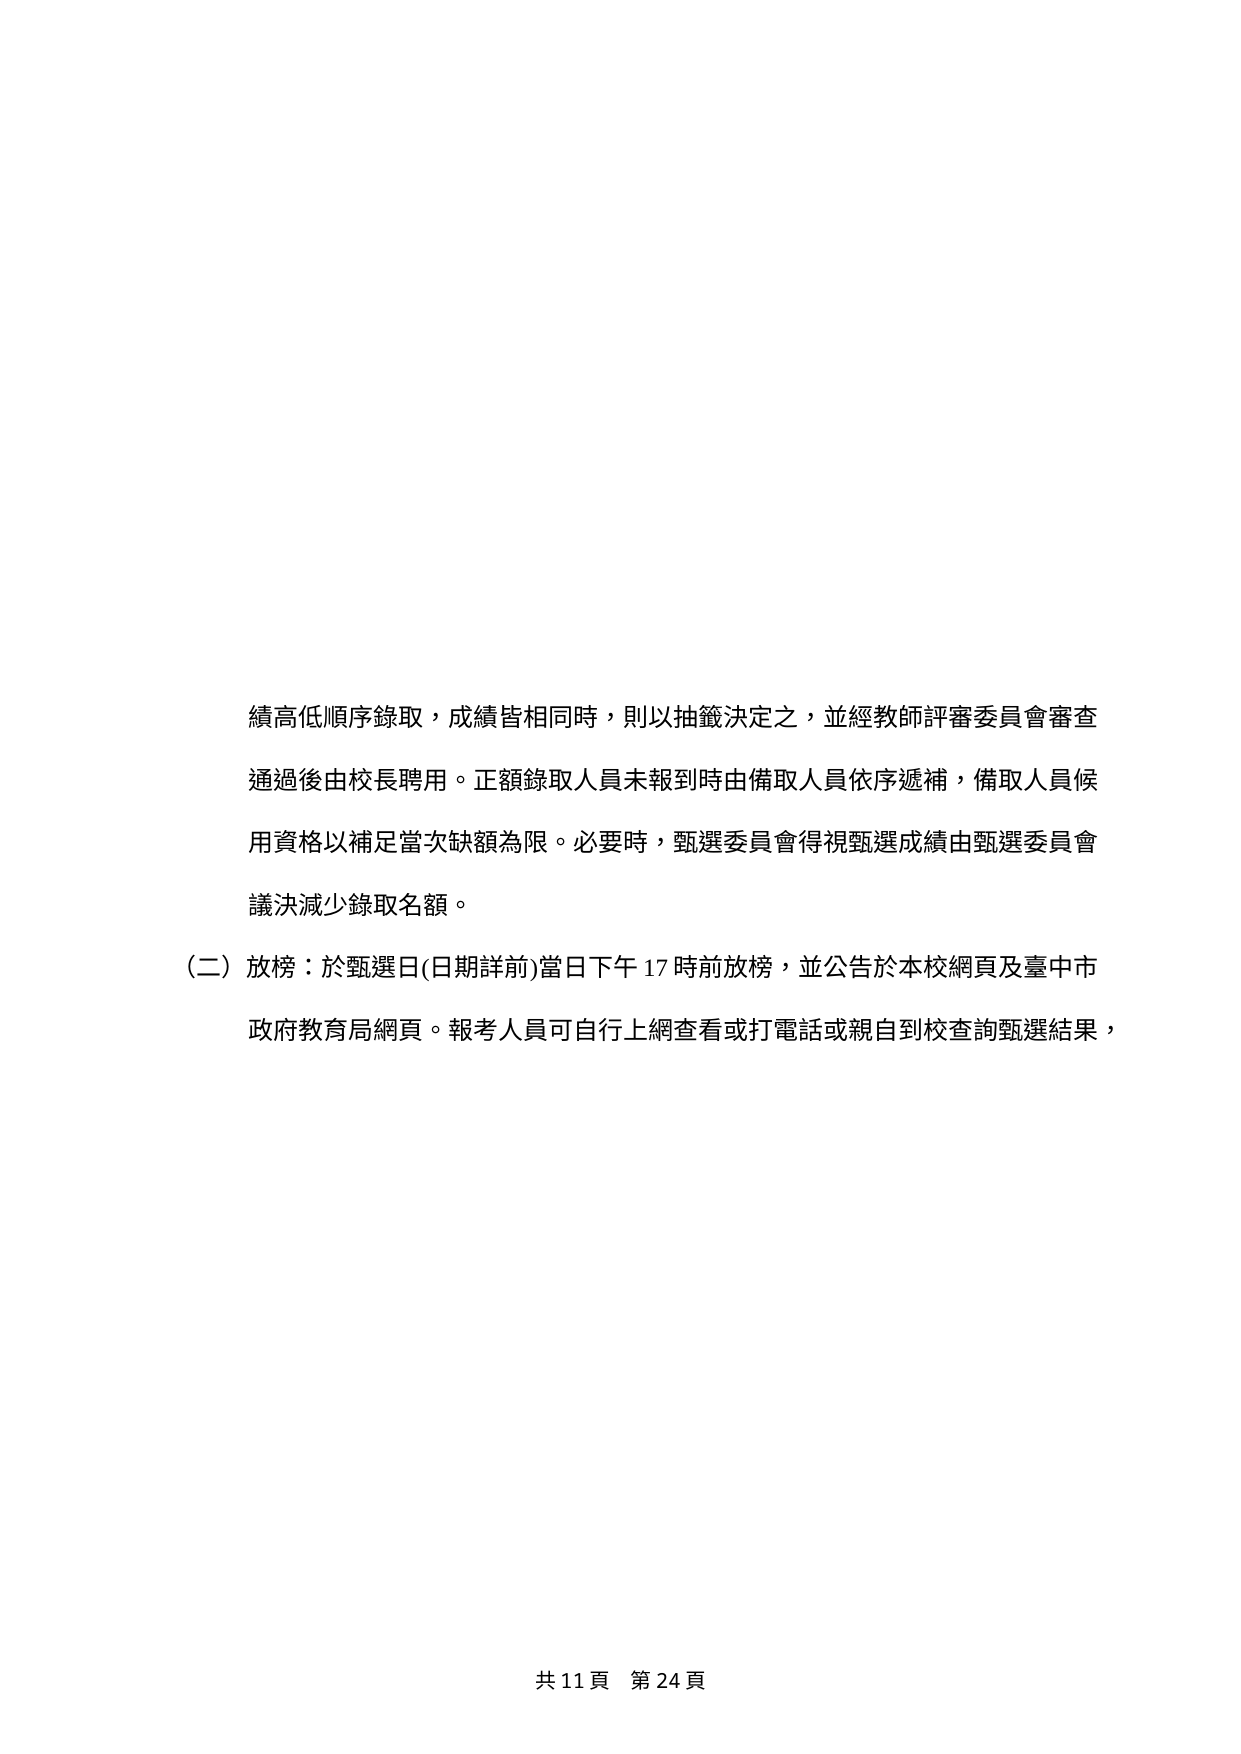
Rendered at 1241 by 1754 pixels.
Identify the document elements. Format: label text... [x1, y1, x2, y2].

text （二）放榜：於甄選日(日期詳前)當日下午17時前放榜，並公告於本校網頁及臺中市政府教育局網頁。報考人員可自行上網查看或打電話或親自到校查詢甄選結果， [171, 924, 1122, 1049]
text 績高低順序錄取，成績皆相同時，則以抽籤決定之，並經教師評審委員會審查通過後由校長聘用。正額錄取人員未報到時由備取人員依序遞補，備取人員候用資格以補足當次缺額為限。必要時，甄選委員會得視甄選成績由甄選委員會議決減少錄取名額。 [171, 674, 1122, 924]
